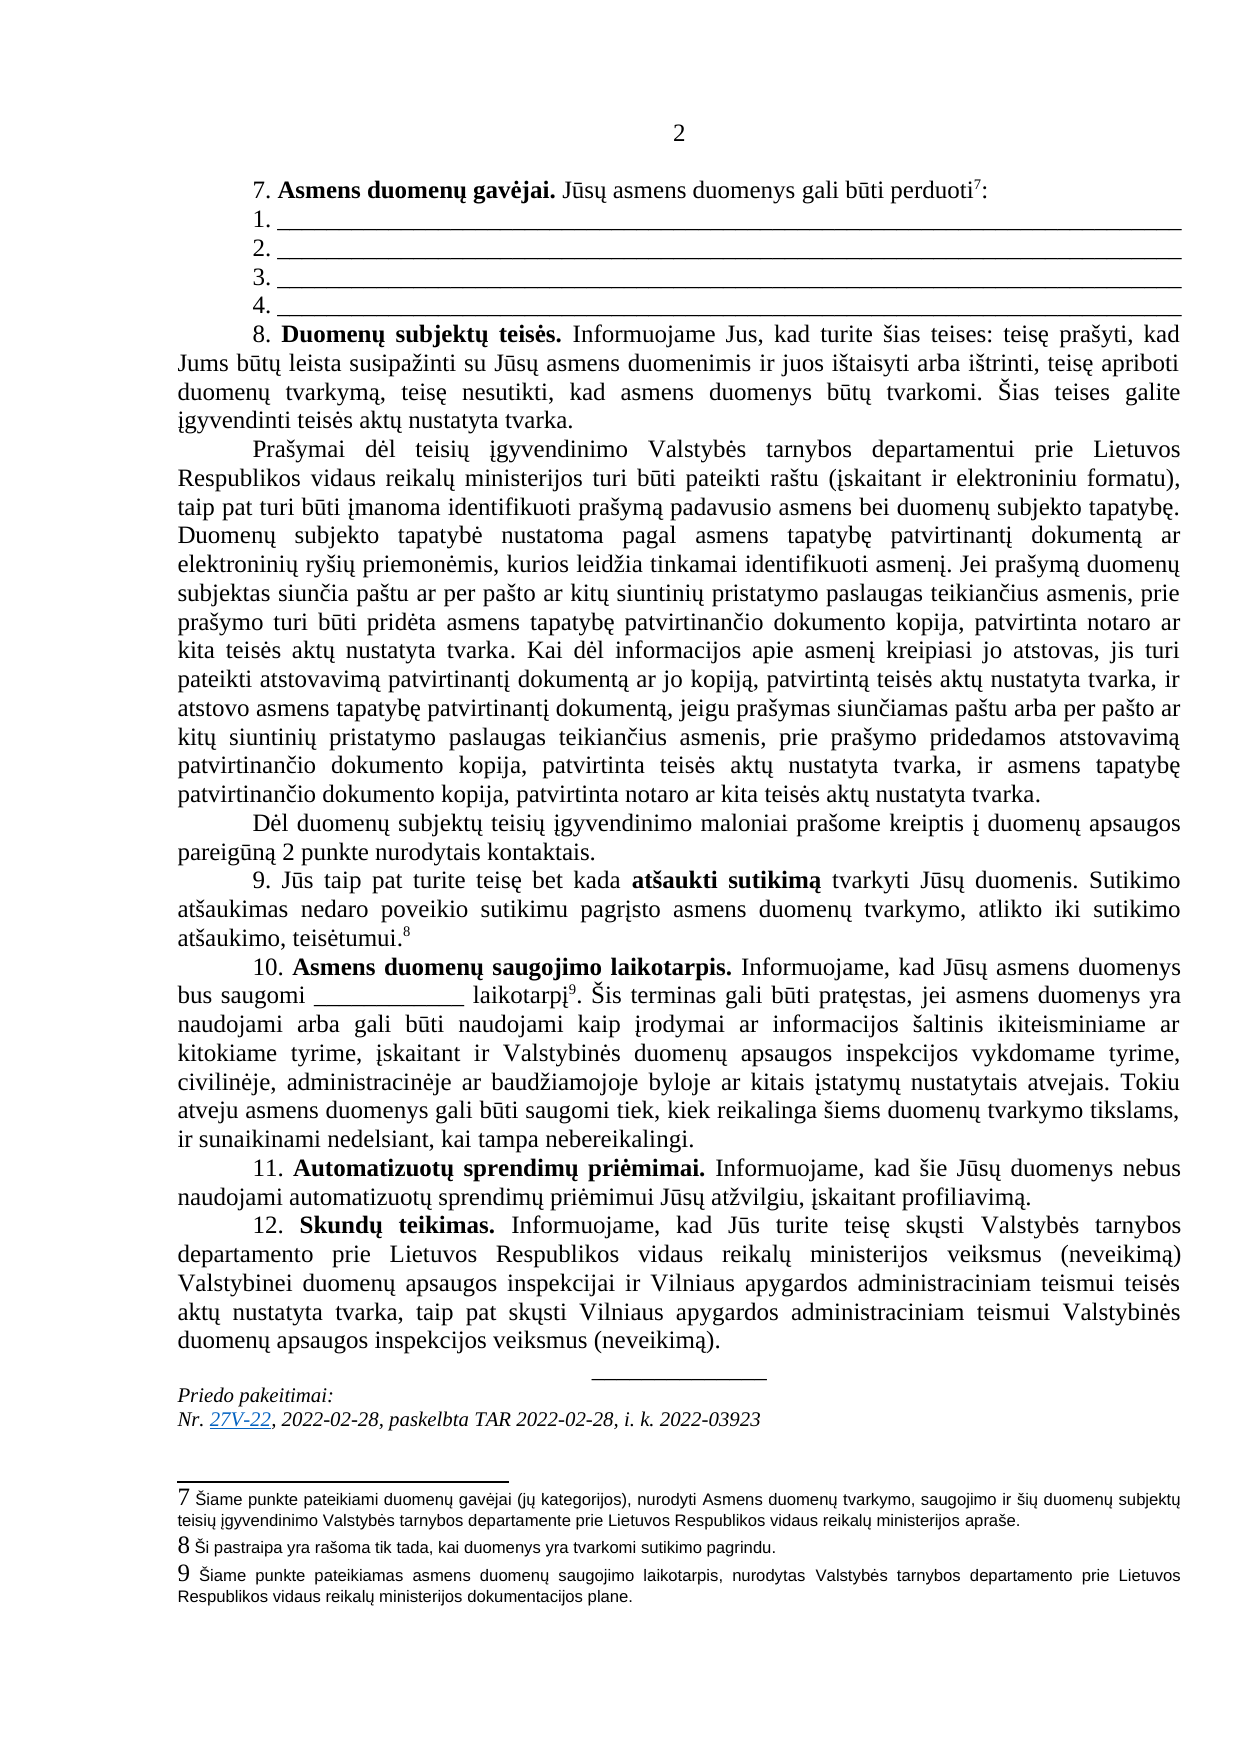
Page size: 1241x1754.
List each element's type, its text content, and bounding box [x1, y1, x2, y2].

text 1. [177, 204, 1181, 233]
text Šiame punkte pateikiami duomenų gavėjai (jų kategorijos), nurodyti Asmens duomenų tvarkymo, saugojimo ir šių duomenų subjektų teisių įgyvendinimo Valstybės tarnybos departamente prie Lietuvos Respublikos vidaus reikalų ministerijos apraše. [177, 1482, 1181, 1530]
text Prašymai dėl teisių įgyvendinimo Valstybės tarnybos departamentui prie Lietuvos Respublikos vidaus reikalų ministerijos turi būti pateikti raštu (įskaitant ir elektroniniu formatu), taip pat turi būti įmanoma identifikuoti prašymą padavusio asmens bei duomenų subjekto tapatybę. Duomenų subjekto tapatybė nustatoma pagal asmens tapatybę patvirtinantį dokumentą ar elektroninių ryšių priemonėmis, kurios leidžia tinkamai identifikuoti asmenį. Jei prašymą duomenų subjektas siunčia paštu ar per pašto ar kitų siuntinių pristatymo paslaugas teikiančius asmenis, prie prašymo turi būti pridėta asmens tapatybę patvirtinančio dokumento kopija, patvirtinta notaro ar kita teisės aktų nustatyta tvarka. Kai dėl informacijos apie asmenį kreipiasi jo atstovas, jis turi pateikti atstovavimą patvirtinantį dokumentą ar jo kopiją, patvirtintą teisės aktų nustatyta tvarka, ir atstovo asmens tapatybę patvirtinantį dokumentą, jeigu prašymas siunčiamas paštu arba per pašto ar kitų siuntinių pristatymo paslaugas teikiančius asmenis, prie prašymo pridedamos atstovavimą patvirtinančio dokumento kopija, patvirtinta teisės aktų nustatyta tvarka, ir asmens tapatybę patvirtinančio dokumento kopija, patvirtinta notaro ar kita teisės aktų nustatyta tvarka. [177, 434, 1181, 808]
text Šiame punkte pateikiamas asmens duomenų saugojimo laikotarpis, nurodytas Valstybės tarnybos departamento prie Lietuvos Respublikos vidaus reikalų ministerijos dokumentacijos plane. [177, 1558, 1181, 1606]
text 2. [177, 233, 1181, 262]
text Ši pastraipa yra rašoma tik tada, kai duomenys yra tvarkomi sutikimo pagrindu. [177, 1530, 1181, 1558]
text 3. [177, 262, 1181, 291]
text 4. [177, 291, 1181, 319]
text Dėl duomenų subjektų teisių įgyvendinimo maloniai prašome kreiptis į duomenų apsaugos pareigūną 2 punkte nurodytais kontaktais. [177, 808, 1181, 866]
text 11. Automatizuotų sprendimų priėmimai. Informuojame, kad šie Jūsų duomenys nebus naudojami automatizuotų sprendimų priėmimui Jūsų atžvilgiu, įskaitant profiliavimą. [177, 1153, 1181, 1211]
text 7. Asmens duomenų gavėjai. Jūsų asmens duomenys gali būti perduoti: [177, 176, 1181, 204]
text ______________ [177, 1354, 1181, 1383]
text Priedo pakeitimai: [177, 1383, 1181, 1407]
text 12. Skundų teikimas. Informuojame, kad Jūs turite teisę skųsti Valstybės tarnybos departamento prie Lietuvos Respublikos vidaus reikalų ministerijos veiksmus (neveikimą) Valstybinei duomenų apsaugos inspekcijai ir Vilniaus apygardos administraciniam teismui teisės aktų nustatyta tvarka, taip pat skųsti Vilniaus apygardos administraciniam teismui Valstybinės duomenų apsaugos inspekcijos veiksmus (neveikimą). [177, 1211, 1181, 1354]
text 8. Duomenų subjektų teisės. Informuojame Jus, kad turite šias teises: teisę prašyti, kad Jums būtų leista susipažinti su Jūsų asmens duomenimis ir juos ištaisyti arba ištrinti, teisę apriboti duomenų tvarkymą, teisę nesutikti, kad asmens duomenys būtų tvarkomi. Šias teises galite įgyvendinti teisės aktų nustatyta tvarka. [177, 319, 1181, 434]
text Nr. 27V-22, 2022-02-28, paskelbta TAR 2022-02-28, i. k. 2022-03923 [177, 1407, 1181, 1431]
text 10. Asmens duomenų saugojimo laikotarpis. Informuojame, kad Jūsų asmens duomenys bus saugomi ____________ laikotarpį. Šis terminas gali būti pratęstas, jei asmens duomenys yra naudojami arba gali būti naudojami kaip įrodymai ar informacijos šaltinis ikiteisminiame ar kitokiame tyrime, įskaitant ir Valstybinės duomenų apsaugos inspekcijos vykdomame tyrime, civilinėje, administracinėje ar baudžiamojoje byloje ar kitais įstatymų nustatytais atvejais. Tokiu atveju asmens duomenys gali būti saugomi tiek, kiek reikalinga šiems duomenų tvarkymo tikslams, ir sunaikinami nedelsiant, kai tampa nebereikalingi. [177, 952, 1181, 1153]
text 9. Jūs taip pat turite teisę bet kada atšaukti sutikimą tvarkyti Jūsų duomenis. Sutikimo atšaukimas nedaro poveikio sutikimu pagrįsto asmens duomenų tvarkymo, atlikto iki sutikimo atšaukimo, teisėtumui. [177, 866, 1181, 952]
